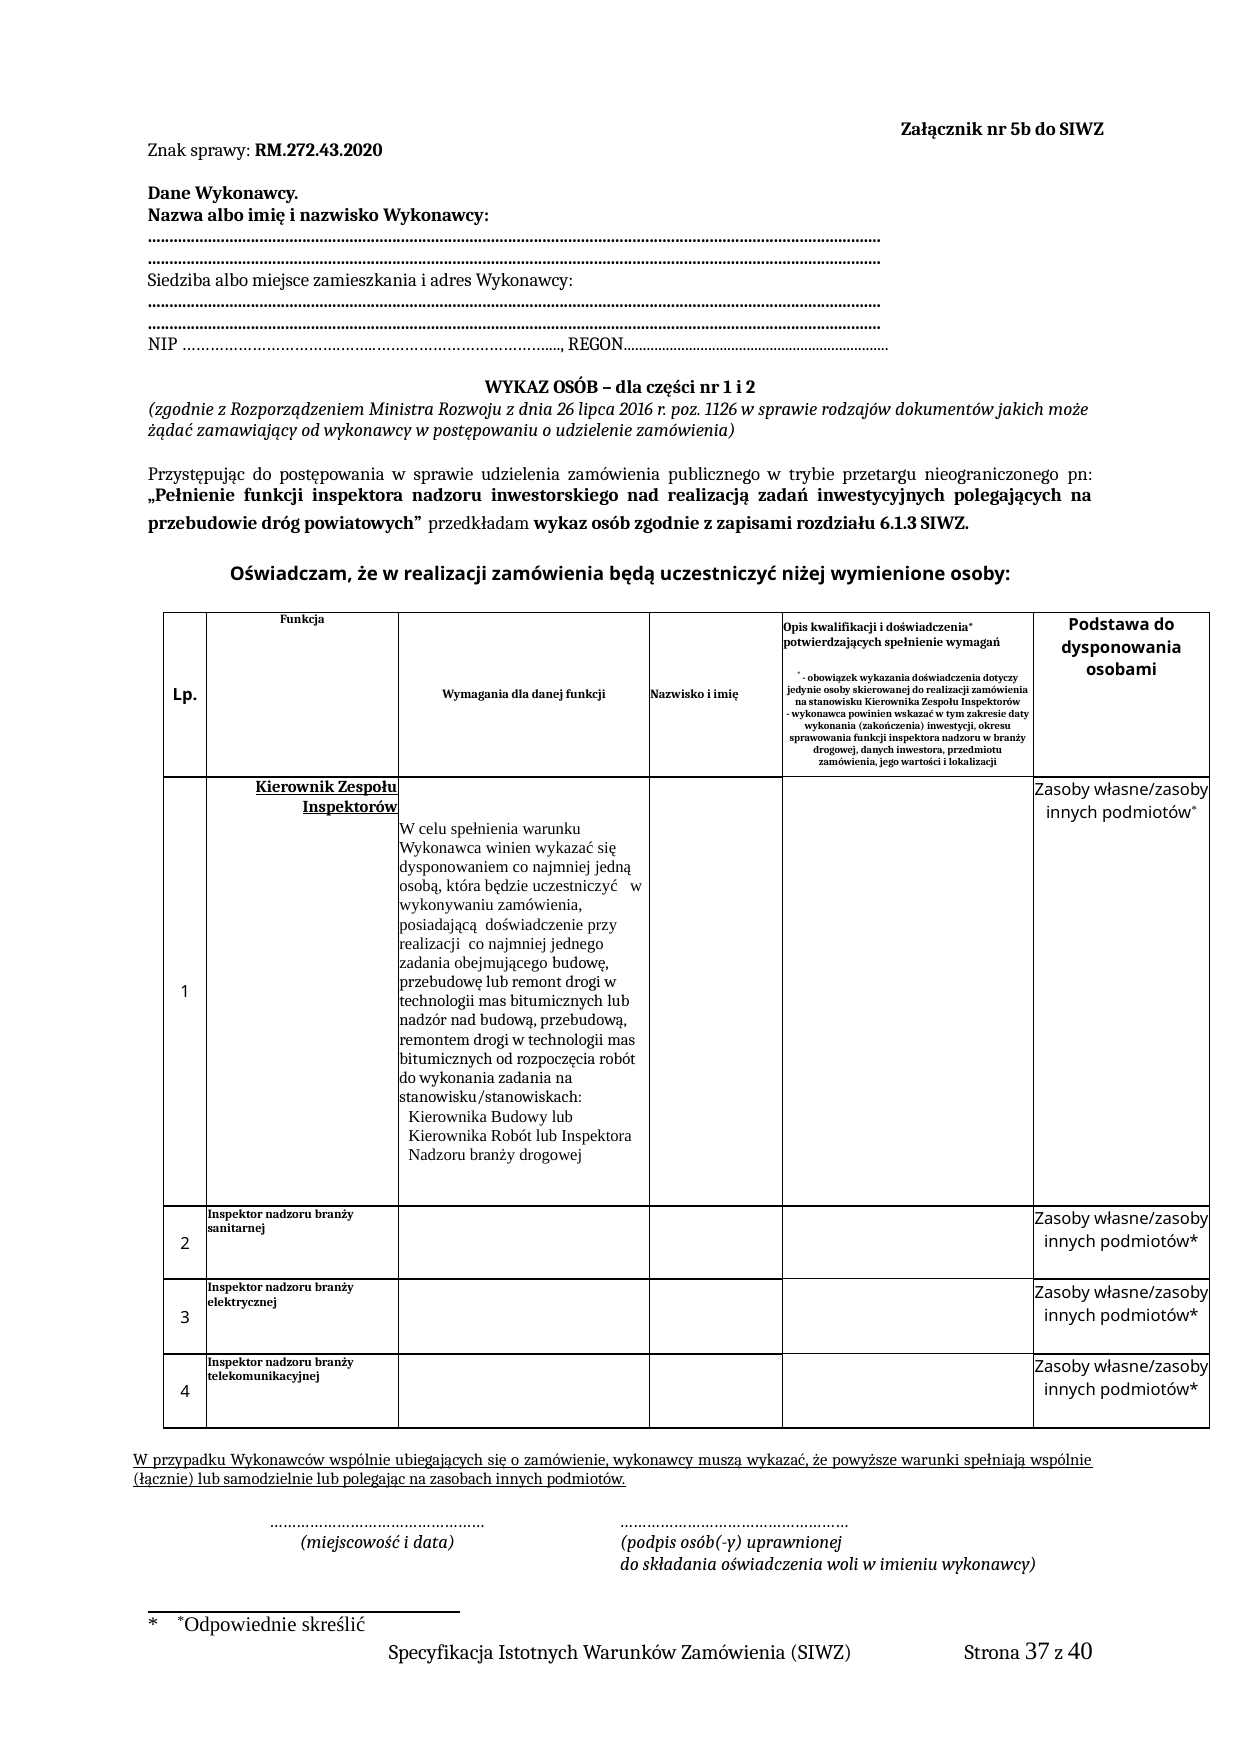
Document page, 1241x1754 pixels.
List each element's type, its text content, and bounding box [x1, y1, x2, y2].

text Przystępując do postępowania w sprawie udzielenia zamówienia publicznego w trybie przetargu nieograniczonego pn: „Pełnienie funkcji inspektora nadzoru inwestorskiego nad realizacją zadań inwestycyjnych polegających na przebudowie dróg powiatowych” przedkładam wykaz osób zgodnie z zapisami rozdziału 6.1.3 SIWZ. [148, 463, 1093, 535]
table_header Funkcja [207, 613, 398, 776]
table_header Lp. [164, 613, 206, 776]
table_cell 1 [164, 778, 206, 1205]
text Dane Wykonawcy. [148, 183, 1093, 204]
text ........................................................................................................................................................................... [148, 226, 1093, 247]
text (łącznie) lub samodzielnie lub polegając na zasobach innych podmiotów. [133, 1468, 1093, 1489]
table_cell [783, 1207, 1033, 1278]
table_cell [399, 1280, 649, 1353]
text W przypadku Wykonawców wspólnie ubiegających się o zamówienie, wykonawcy muszą wykazać, że powyższe warunki spełniają wspólnie [133, 1451, 1093, 1467]
text Załącznik nr 5b do SIWZ [148, 118, 1104, 140]
table_cell Zasoby własne/zasoby innych podmiotów [1034, 778, 1209, 1205]
table_header ………………………………………… (miejscowość i data) [148, 1510, 609, 1575]
text ........................................................................................................................................................................... [148, 291, 1093, 312]
table_header Podstawa do dysponowania osobami [1034, 613, 1209, 776]
table_cell Zasoby własne/zasoby innych podmiotów* [1034, 1355, 1209, 1427]
text ........................................................................................................................................................................... [148, 312, 1093, 334]
table_cell Kierownik Zespołu Inspektorów [207, 778, 398, 1205]
table_cell Zasoby własne/zasoby innych podmiotów* [1034, 1207, 1209, 1278]
table_cell [650, 1355, 782, 1427]
table_cell [399, 1207, 649, 1278]
table_cell [650, 1207, 782, 1278]
table_cell W celu spełnienia warunku Wykonawca winien wykazać się dysponowaniem co najmniej jedną osobą, która będzie uczestniczyć w wykonywaniu zamówienia, posiadającą doświadczenie przy realizacji co najmniej jednego zadania obejmującego budowę, przebudowę lub remont drogi w technologii mas bitumicznych lub nadzór nad budową, przebudową, remontem drogi w technologii mas bitumicznych od rozpoczęcia robót do wykonania zadania na stanowisku/stanowiskach: Kierownika Budowy lub Kierownika Robót lub Inspektora Nadzoru branży drogowej [399, 778, 649, 1205]
text ........................................................................................................................................................................... [148, 247, 1093, 269]
table_header Wymagania dla danej funkcji [399, 613, 649, 776]
table_header …………………………………………… (podpis osób(-y) uprawnionej do składania oświadczenia woli w imieniu wykonawcy) [609, 1510, 1081, 1575]
text NIP …………………………….……..………………………………...., REGON..................................................................... [148, 334, 1093, 355]
table_cell Inspektor nadzoru branży telekomunikacyjnej [207, 1355, 398, 1427]
table_cell [650, 1280, 782, 1353]
text WYKAZ OSÓB – dla części nr 1 i 2 [148, 377, 1093, 398]
table_cell 4 [164, 1355, 206, 1427]
table_cell Inspektor nadzoru branży sanitarnej [207, 1207, 398, 1278]
table_cell [783, 1279, 1033, 1353]
table_cell [399, 1355, 649, 1427]
table_cell Inspektor nadzoru branży elektrycznej [207, 1280, 398, 1353]
table_cell 2 [164, 1207, 206, 1278]
table_cell 3 [164, 1280, 206, 1353]
text Oświadczam, że w realizacji zamówienia będą uczestniczyć niżej wymienione osoby: [148, 561, 1093, 586]
text (zgodnie z Rozporządzeniem Ministra Rozwoju z dnia 26 lipca 2016 r. poz. 1126 w sprawie rodzajów dokumentów jakich może żądać zamawiający od wykonawcy w postępowaniu o udzielenie zamówienia) [148, 398, 1093, 442]
text Znak sprawy: RM.272.43.2020 [148, 140, 1093, 161]
text Nazwa albo imię i nazwisko Wykonawcy: [148, 204, 1093, 226]
table_cell [783, 1354, 1033, 1427]
table_header Opis kwalifikacji i doświadczenia* potwierdzających spełnienie wymagań * - obowiązek wykazania doświadczenia dotyczy jedynie osoby skierowanej do realizacji zamówienia na stanowisku Kierownika Zespołu Inspektorów - wykonawca powinien wskazać w tym zakresie daty wykonania (zakończenia) inwestycji, okresu sprawowania funkcji inspektora nadzoru w branży drogowej, danych inwestora, przedmiotu zamówienia, jego wartości i lokalizacji [783, 613, 1033, 776]
table_cell [783, 777, 1033, 1205]
table_header Nazwisko i imię [650, 613, 782, 776]
table_cell Zasoby własne/zasoby innych podmiotów* [1034, 1280, 1209, 1353]
table_cell [650, 778, 782, 1205]
text Siedziba albo miejsce zamieszkania i adres Wykonawcy: [148, 269, 1093, 291]
